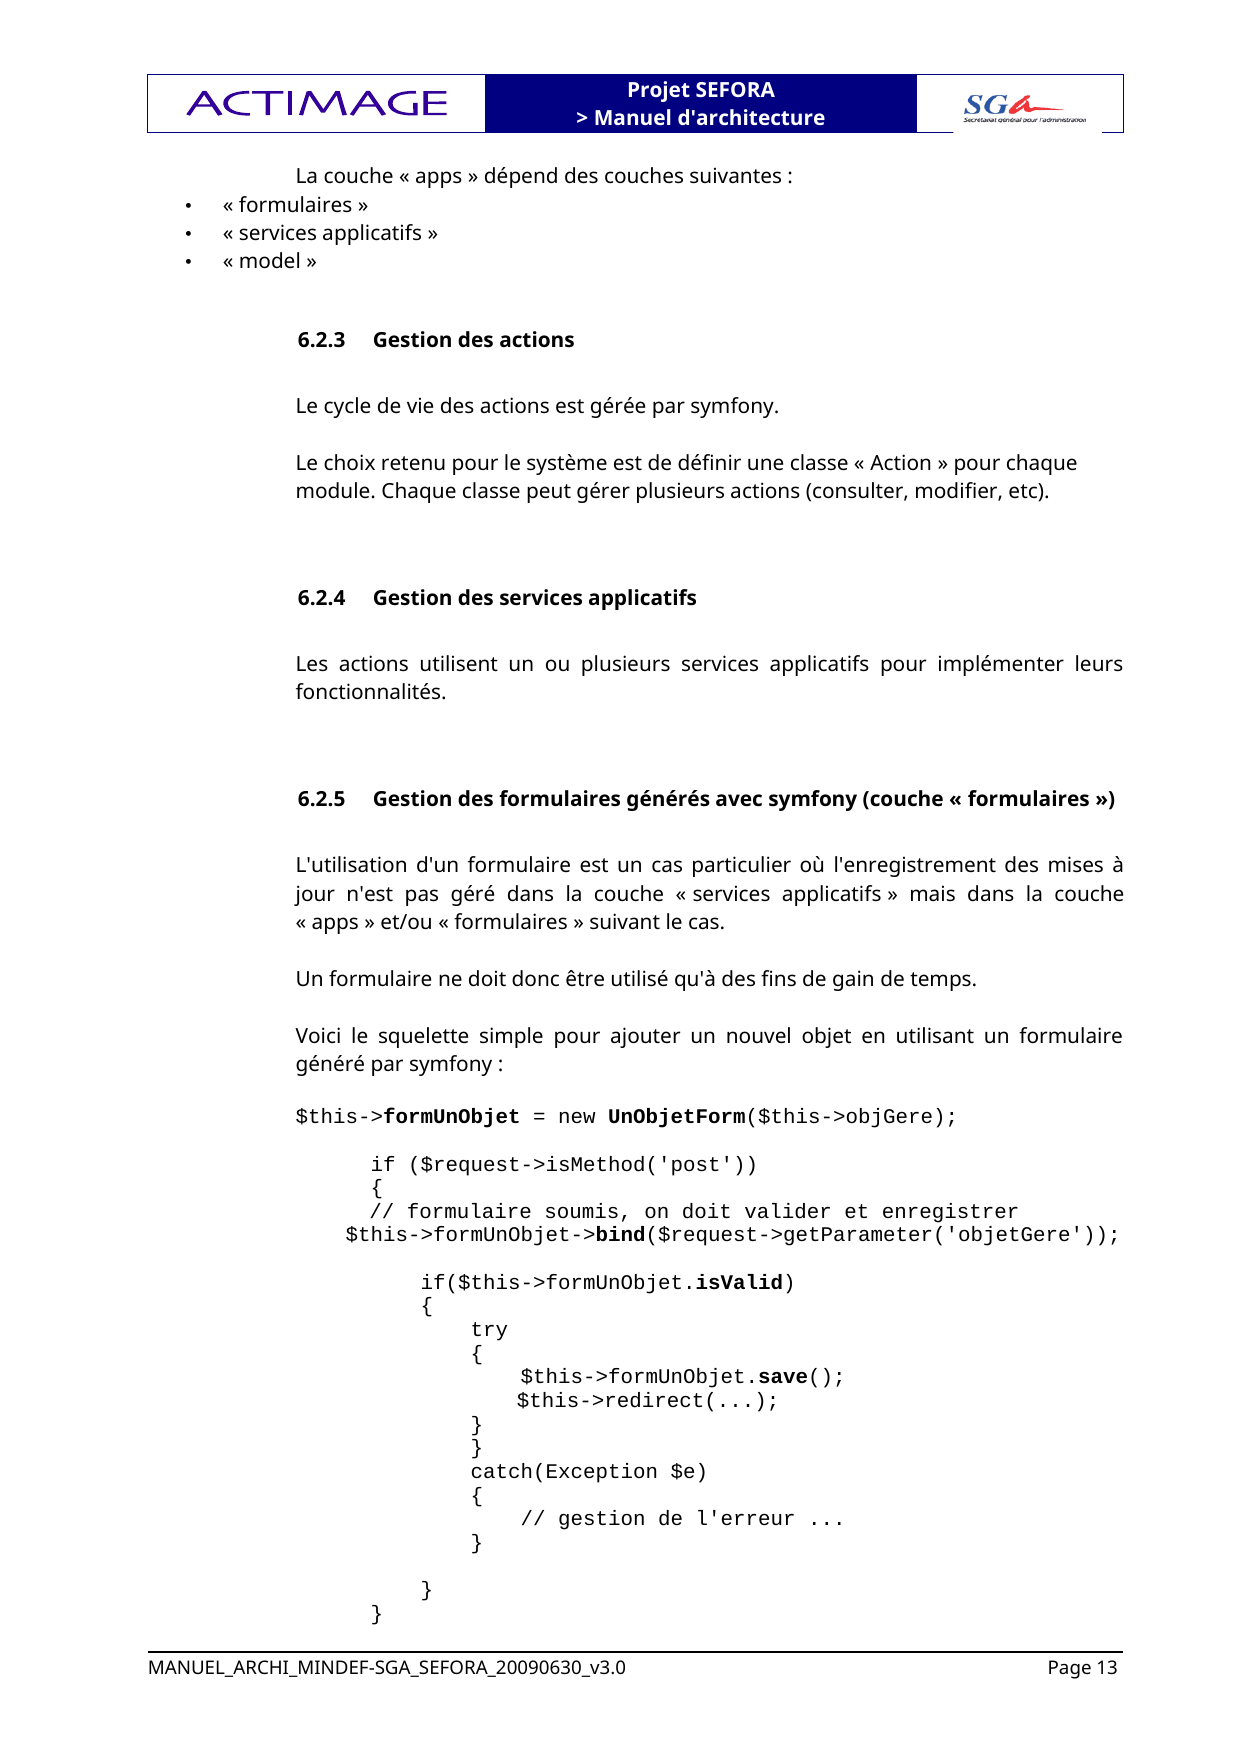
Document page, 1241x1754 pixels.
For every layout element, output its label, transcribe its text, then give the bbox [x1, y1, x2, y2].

text } [295, 1414, 1125, 1437]
text Le choix retenu pour le système est de définir une classe « Action » pour chaque module. Chaque classe peut gérer plusieurs actions (consulter, modifier, etc). [295, 448, 1125, 505]
text L'utilisation d'un formulaire est un cas particulier où l'enregistrement des mises à jour n'est pas géré dans la couche « services applicatifs » mais dans la couche « apps » et/ou « formulaires » suivant le cas. [295, 850, 1125, 936]
text } [295, 1532, 1125, 1556]
text { [295, 1177, 1125, 1201]
text Un formulaire ne doit donc être utilisé qu'à des fins de gain de temps. [295, 964, 1125, 992]
text { [295, 1343, 1125, 1366]
subtitle Gestion des services applicatifs [298, 583, 1125, 612]
list « formulaires » [185, 190, 1125, 218]
text { [295, 1484, 1125, 1508]
list « services applicatifs » [185, 218, 1125, 247]
text $this->formUnObjet = new UnObjetForm($this->objGere); [295, 1106, 1125, 1130]
subtitle Gestion des actions [298, 325, 1125, 353]
text catch(Exception $e) [295, 1461, 1125, 1484]
text try [295, 1319, 1125, 1343]
subtitle Gestion des formulaires générés avec symfony (couche « formulaires ») [298, 784, 1125, 813]
text if ($request->isMethod('post')) [295, 1153, 1125, 1177]
list « model » [185, 247, 1125, 275]
text // formulaire soumis, on doit valider et enregistrer [295, 1201, 1125, 1224]
text Le cycle de vie des actions est gérée par symfony. [295, 391, 1125, 419]
text La couche « apps » dépend des couches suivantes : [295, 161, 1125, 190]
text $this->formUnObjet->bind($request->getParameter('objetGere')); [295, 1224, 1125, 1248]
text { [295, 1295, 1125, 1319]
text } [295, 1437, 1125, 1461]
text if($this->formUnObjet.isValid) [295, 1272, 1125, 1295]
picture [953, 80, 1102, 141]
text } [295, 1579, 1125, 1603]
text $this->formUnObjet.save(); [295, 1366, 1125, 1390]
text // gestion de l'erreur ... [295, 1508, 1125, 1532]
text Les actions utilisent un ou plusieurs services applicatifs pour implémenter leurs fonctionnalités. [295, 649, 1125, 706]
text Voici le squelette simple pour ajouter un nouvel objet en utilisant un formulaire généré par symfony : [295, 1021, 1125, 1078]
text } [295, 1603, 1125, 1626]
text $this->redirect(...); [295, 1390, 1125, 1414]
